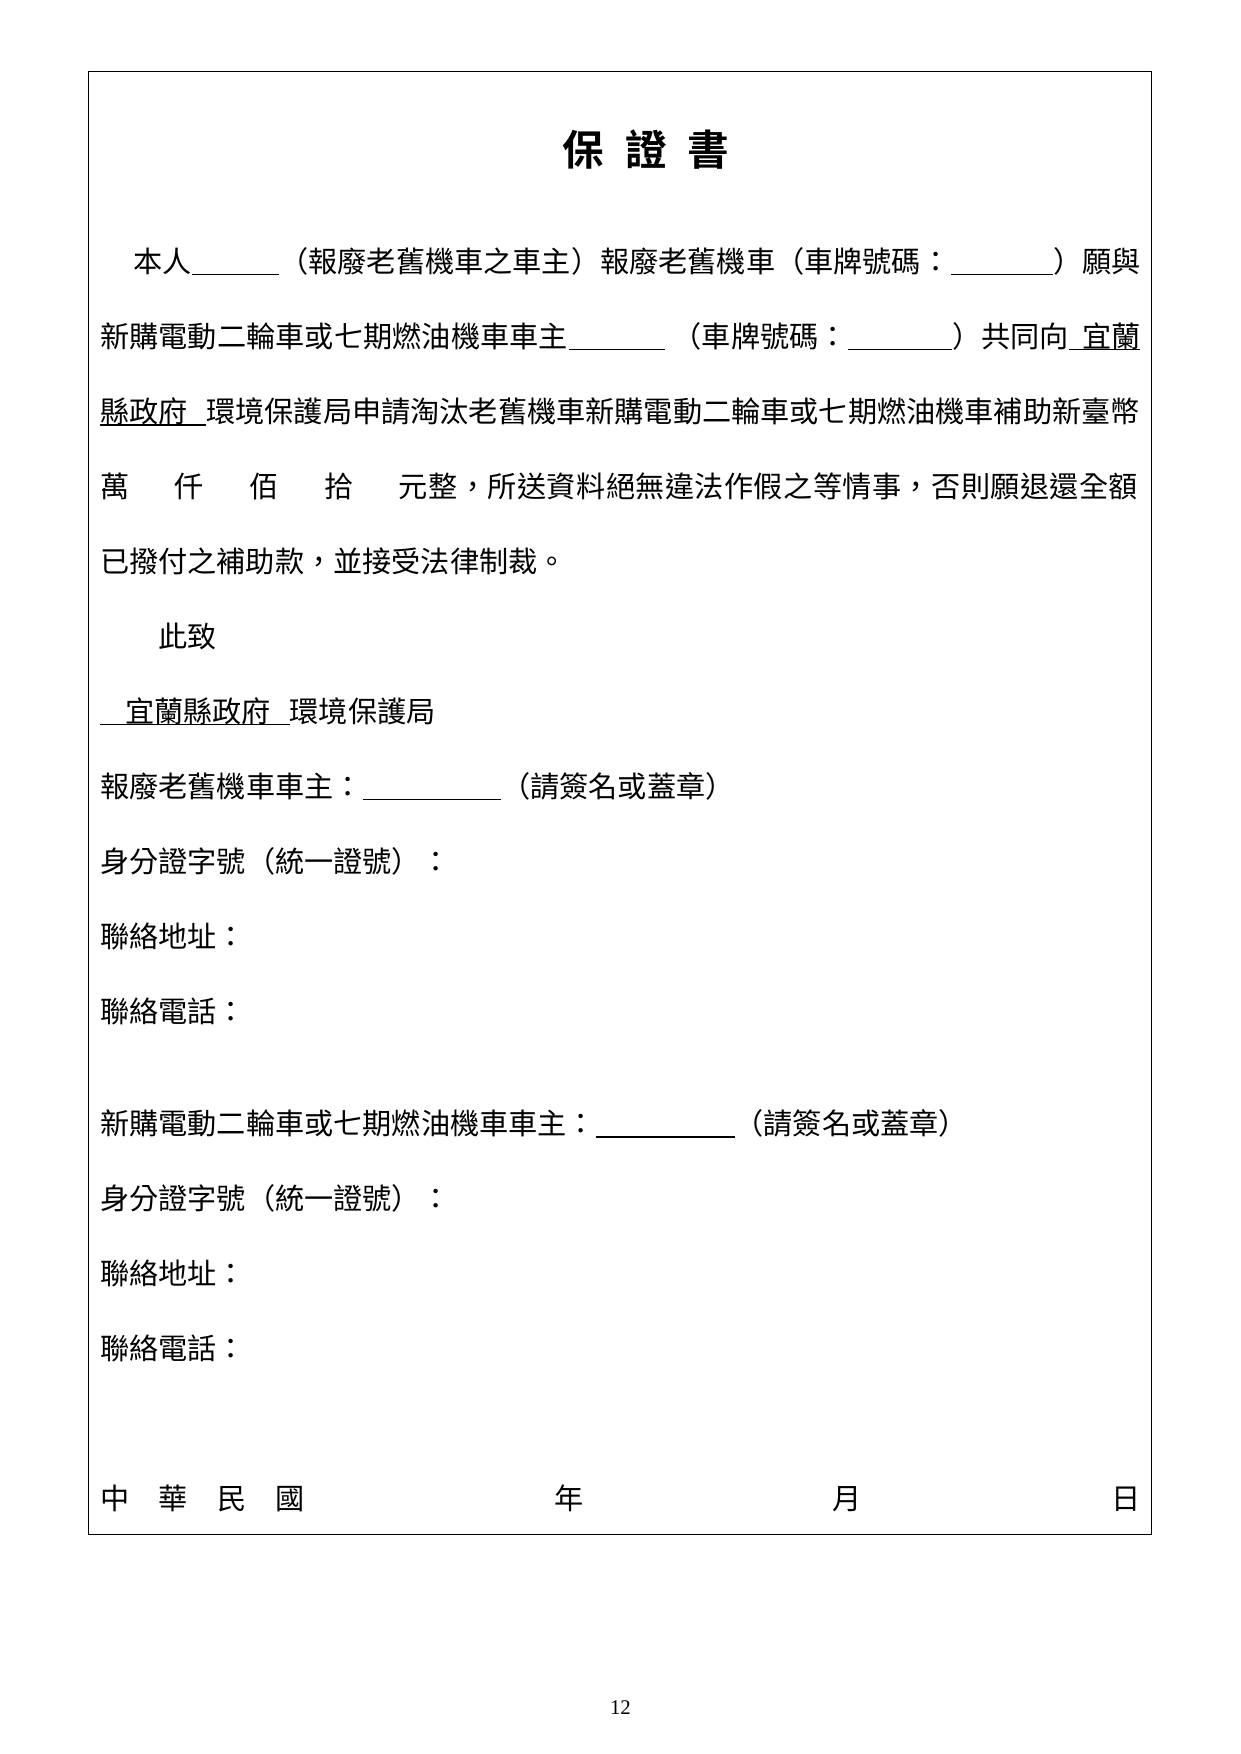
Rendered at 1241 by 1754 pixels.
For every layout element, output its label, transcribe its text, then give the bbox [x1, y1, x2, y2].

table_header 保 證 書 本人 （報廢老舊機車之車主）報廢老舊機車（車牌號碼： ）願與新購電動二輪車或七期燃油機車車主 （車牌號碼： ）共同向 宜蘭縣政府 環境保護局申請淘汰老舊機車新購電動二輪車或七期燃油機車補助新臺幣 萬 仟 佰 拾 元整，所送資料絕無違法作假之等情事，否則願退還全額已撥付之補助款，並接受法律制裁。 此致 宜蘭縣政府 環境保護局 報廢老舊機車車主： （請簽名或蓋章） 身分證字號（統一證號）： 聯絡地址： 聯絡電話： 新購電動二輪車或七期燃油機車車主： （請簽名或蓋章） 身分證字號（統一證號）： 聯絡地址： 聯絡電話： 中華民國 年 月 日 [89, 72, 1151, 1534]
